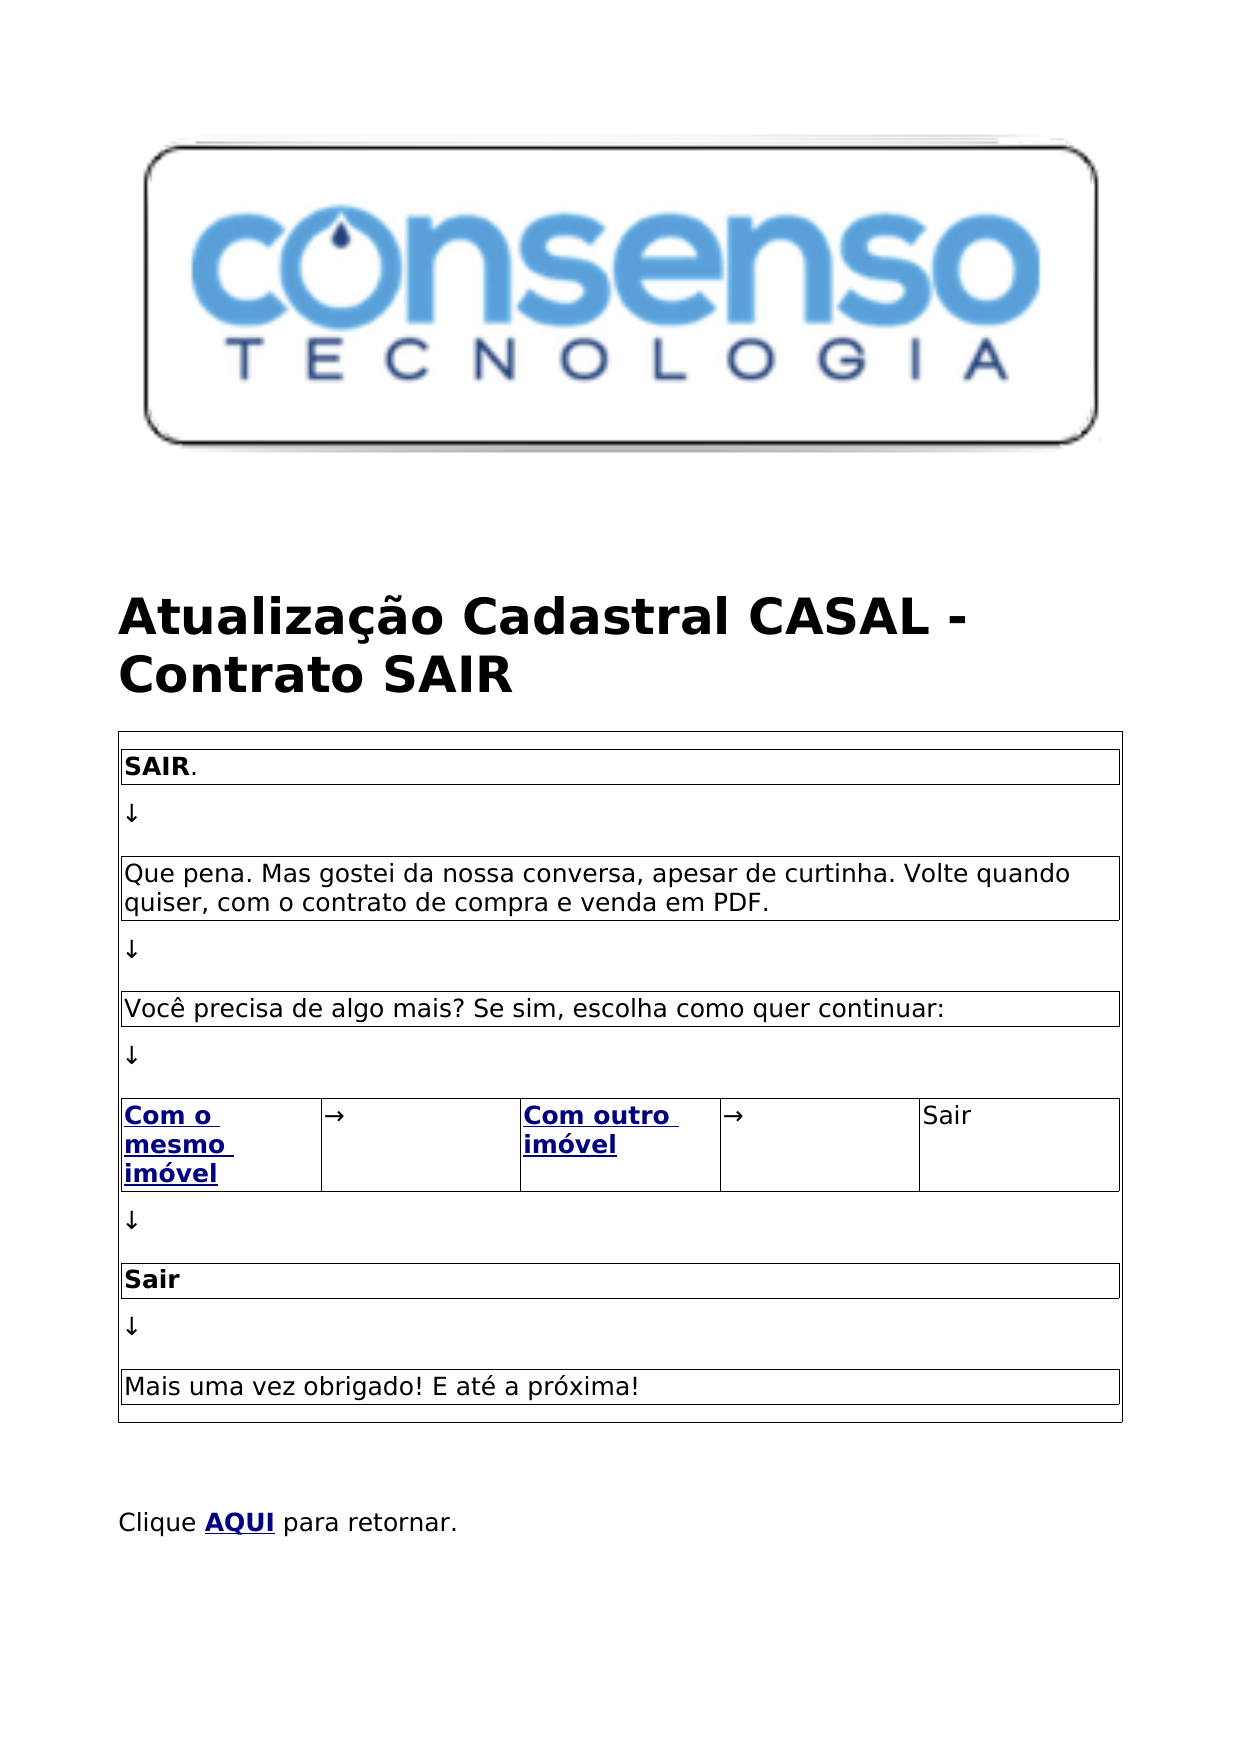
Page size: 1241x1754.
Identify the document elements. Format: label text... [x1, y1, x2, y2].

picture [118, 130, 1123, 480]
table_header Que pena. Mas gostei da nossa conversa, apesar de curtinha. Volte quando quiser, com o contrato de compra e venda em PDF. [122, 857, 1119, 920]
table_header Você precisa de algo mais? Se sim, escolha como quer continuar: [122, 992, 1119, 1026]
table_header Com outro imóvel [521, 1099, 720, 1191]
text Clique AQUI para retornar. [118, 1508, 1122, 1566]
subtitle Atualização Cadastral CASAL - Contrato SAIR [118, 588, 1122, 704]
table_header Mais uma vez obrigado! E até a próxima! [122, 1370, 1119, 1404]
table_header Com o mesmo imóvel [122, 1099, 321, 1191]
table_header SAIR. [122, 750, 1119, 784]
table_header ↓ ↓ ↓ ↓ ↓ [119, 732, 1122, 1422]
table_header Sair [920, 1099, 1119, 1191]
table_header Sair [122, 1264, 1119, 1298]
table_header → [721, 1099, 919, 1191]
table_header → [322, 1099, 520, 1191]
